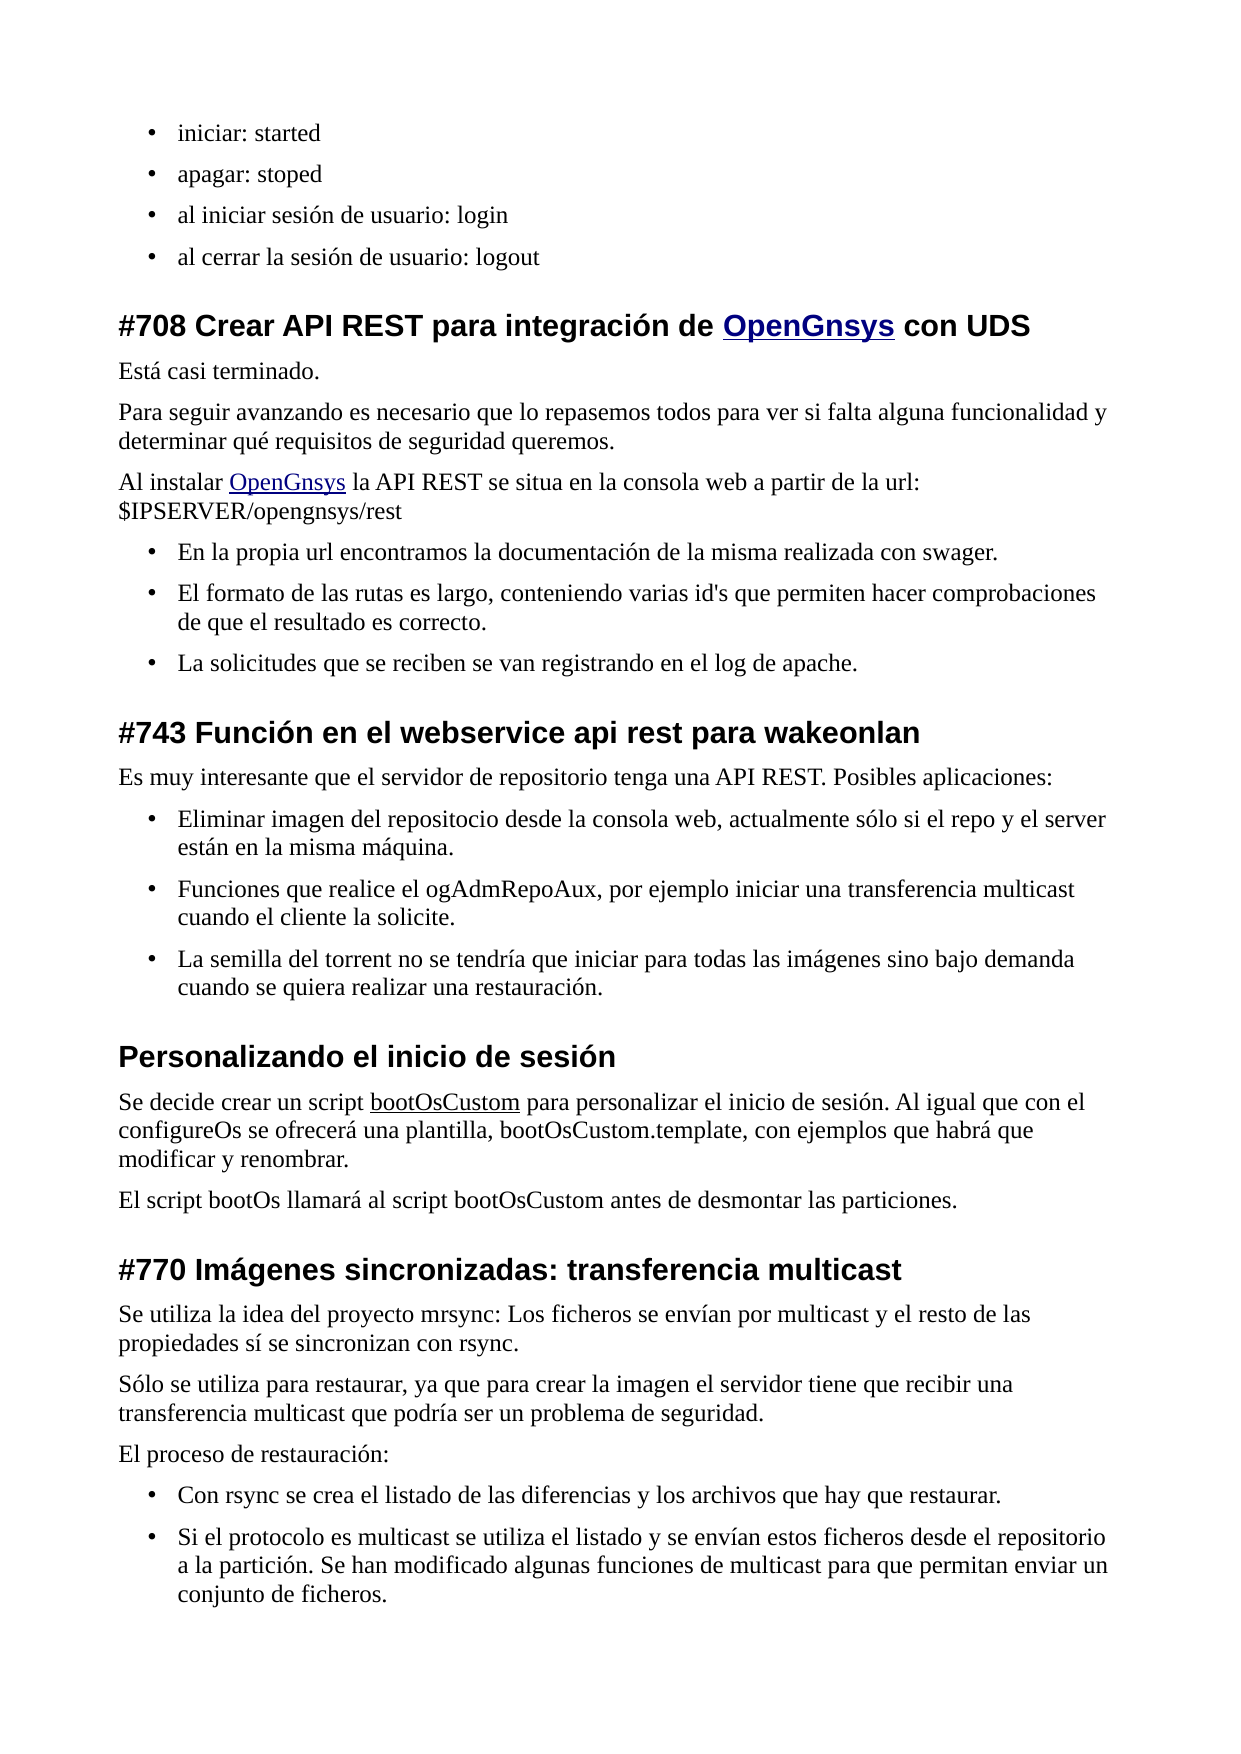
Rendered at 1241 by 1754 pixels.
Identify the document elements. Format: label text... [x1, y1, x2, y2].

list al iniciar sesión de usuario: login [148, 201, 1122, 229]
text Se utiliza la idea del proyecto mrsync: Los ficheros se envían por multicast y el resto de las propiedades sí se sincronizan con rsync. [118, 1299, 1122, 1357]
list Con rsync se crea el listado de las diferencias y los archivos que hay que restaurar. [148, 1481, 1122, 1509]
text Al instalar OpenGnsys la API REST se situa en la consola web a partir de la url: $IPSERVER/opengnsys/rest [118, 467, 1122, 525]
list El formato de las rutas es largo, conteniendo varias id's que permiten hacer comprobaciones de que el resultado es correcto. [148, 578, 1122, 636]
subtitle Personalizando el inicio de sesión [118, 1039, 1122, 1074]
list Funciones que realice el ogAdmRepoAux, por ejemplo iniciar una transferencia multicast cuando el cliente la solicite. [148, 874, 1122, 931]
list iniciar: started [148, 118, 1122, 147]
list La semilla del torrent no se tendría que iniciar para todas las imágenes sino bajo demanda cuando se quiera realizar una restauración. [148, 944, 1122, 1001]
subtitle #743 Función en el webservice api rest para wakeonlan [118, 715, 1122, 750]
text Está casi terminado. [118, 356, 1122, 385]
list La solicitudes que se reciben se van registrando en el log de apache. [148, 648, 1122, 677]
subtitle #770 Imágenes sincronizadas: transferencia multicast [118, 1252, 1122, 1287]
text El script bootOs llamará al script bootOsCustom antes de desmontar las particiones. [118, 1185, 1122, 1214]
subtitle #708 Crear API REST para integración de OpenGnsys con UDS [118, 308, 1122, 343]
text Es muy interesante que el servidor de repositorio tenga una API REST. Posibles aplicaciones: [118, 762, 1122, 791]
list Si el protocolo es multicast se utiliza el listado y se envían estos ficheros desde el repositorio a la partición. Se han modificado algunas funciones de multicast para que permitan enviar un conjunto de ficheros. [148, 1522, 1122, 1608]
text Se decide crear un script bootOsCustom para personalizar el inicio de sesión. Al igual que con el configureOs se ofrecerá una plantilla, bootOsCustom.template, con ejemplos que habrá que modificar y renombrar. [118, 1087, 1122, 1173]
text Sólo se utiliza para restaurar, ya que para crear la imagen el servidor tiene que recibir una transferencia multicast que podría ser un problema de seguridad. [118, 1369, 1122, 1427]
list En la propia url encontramos la documentación de la misma realizada con swager. [148, 537, 1122, 566]
list al cerrar la sesión de usuario: logout [148, 242, 1122, 271]
text El proceso de restauración: [118, 1439, 1122, 1468]
text Para seguir avanzando es necesario que lo repasemos todos para ver si falta alguna funcionalidad y determinar qué requisitos de seguridad queremos. [118, 397, 1122, 455]
list Eliminar imagen del repositocio desde la consola web, actualmente sólo si el repo y el server están en la misma máquina. [148, 804, 1122, 861]
list apagar: stoped [148, 159, 1122, 188]
